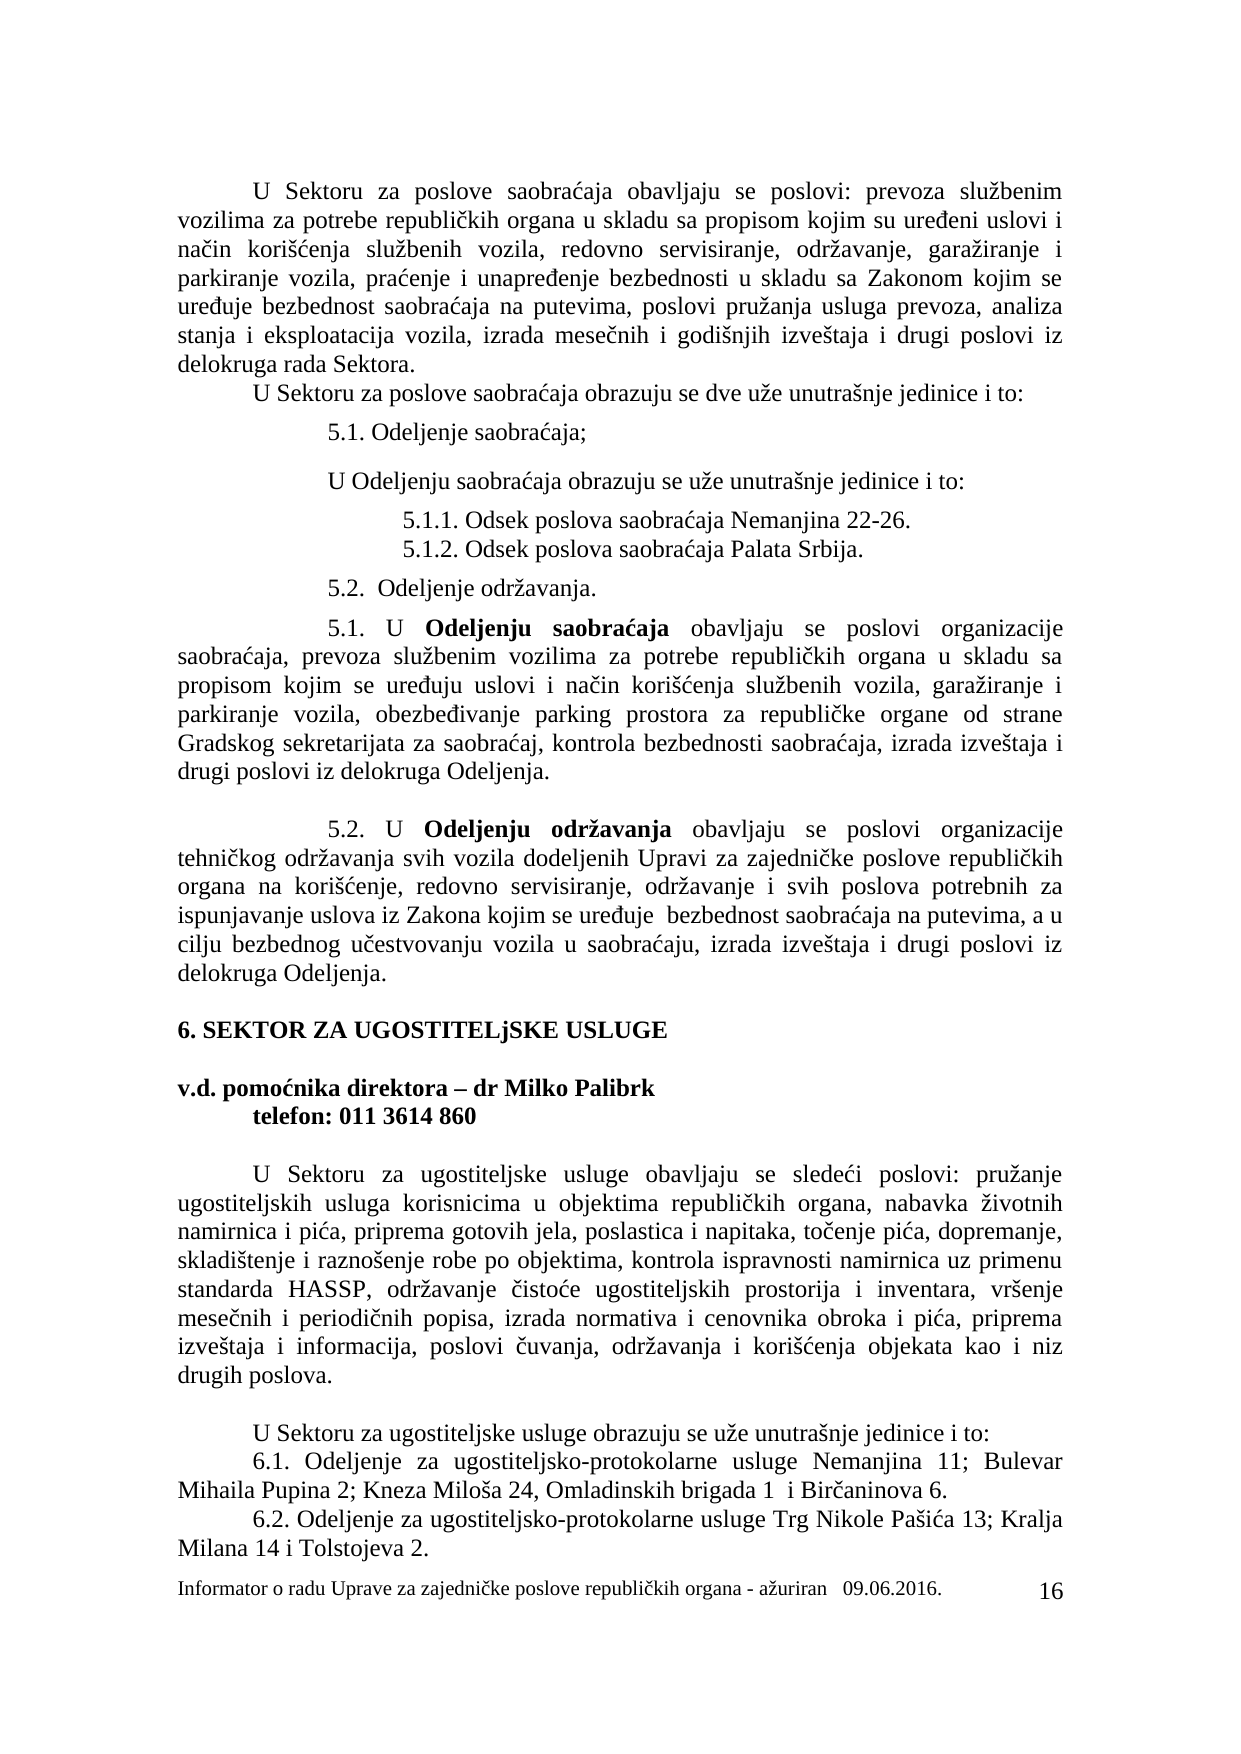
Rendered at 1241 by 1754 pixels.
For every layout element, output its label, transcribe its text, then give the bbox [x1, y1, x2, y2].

text 5.2. U Odelјenju održavanja obavlјaju se poslovi organizacije tehničkog održavanja svih vozila dodelјenih Upravi za zajedničke poslove republičkih organa na korišćenje, redovno servisiranje, održavanje i svih poslova potrebnih za ispunjavanje uslova iz Zakona kojim se uređuje bezbednost saobraćaja na putevima, a u cilјu bezbednog učestvovanju vozila u saobraćaju, izrada izveštaja i drugi poslovi iz delokruga Odelјenja. [177, 814, 1063, 986]
text 5.1. Odelјenje saobraćaja; [252, 417, 1063, 446]
text 5.2. Odelјenje održavanja. [252, 573, 1063, 602]
text 5.1.2. Odsek poslova saobraćaja Palata Srbija. [177, 534, 1063, 563]
text 6.2. Odelјenje za ugostitelјsko-protokolarne usluge Trg Nikole Pašića 13; Kralјa Milana 14 i Tolstojeva 2. [177, 1504, 1063, 1561]
text U Sektoru za ugostitelјske usluge obavlјaju se sledeći poslovi: pružanje ugostitelјskih usluga korisnicima u objektima republičkih organa, nabavka životnih namirnica i pića, priprema gotovih jela, poslastica i napitaka, točenje pića, dopremanje, skladištenje i raznošenje robe po objektima, kontrola ispravnosti namirnica uz primenu standarda HASSP, održavanje čistoće ugostitelјskih prostorija i inventara, vršenje mesečnih i periodičnih popisa, izrada normativa i cenovnika obroka i pića, priprema izveštaja i informacija, poslovi čuvanja, održavanja i korišćenja objekata kao i niz drugih poslova. [177, 1159, 1063, 1389]
text U Odelјenju saobraćaja obrazuju se uže unutrašnje jedinice i to: [252, 466, 1063, 495]
text 5.1. U Odelјenju saobraćaja obavlјaju se poslovi organizacije saobraćaja, prevoza službenim vozilima za potrebe republičkih organa u skladu sa propisom kojim se uređuju uslovi i način korišćenja službenih vozila, garažiranje i parkiranje vozila, obezbeđivanje parking prostora za republičke organe od strane Gradskog sekretarijata za saobraćaj, kontrola bezbednosti saobraćaja, izrada izveštaja i drugi poslovi iz delokruga Odelјenja. [177, 613, 1063, 785]
text 6.1. Odelјenje za ugostitelјsko-protokolarne usluge Nemanjina 11; Bulevar Mihaila Pupina 2; Kneza Miloša 24, Omladinskih brigada 1 i Birčaninova 6. [177, 1446, 1063, 1504]
text U Sektoru za poslove saobraćaja obrazuju se dve uže unutrašnje jedinice i to: [177, 378, 1063, 406]
text 5.1.1. Odsek poslova saobraćaja Nemanjina 22-26. [177, 506, 1063, 534]
text U Sektoru za ugostitelјske usluge obrazuju se uže unutrašnje jedinice i to: [177, 1418, 1063, 1446]
text U Sektoru za poslove saobraćaja obavlјaju se poslovi: prevoza službenim vozilima za potrebe republičkih organa u skladu sa propisom kojim su uređeni uslovi i način korišćenja službenih vozila, redovno servisiranje, održavanje, garažiranje i parkiranje vozila, praćenje i unapređenje bezbednosti u skladu sa Zakonom kojim se uređuje bezbednost saobraćaja na putevima, poslovi pružanja usluga prevoza, analiza stanja i eksploatacija vozila, izrada mesečnih i godišnjih izveštaja i drugi poslovi iz delokruga rada Sektora. [177, 176, 1063, 378]
text 6. SEKTOR ZA UGOSTITELjSKE USLUGE [177, 1015, 1063, 1044]
text telefon: 011 3614 860 [177, 1101, 1063, 1130]
text v.d. pomoćnika direktora – dr Milko Palibrk [177, 1073, 1063, 1101]
